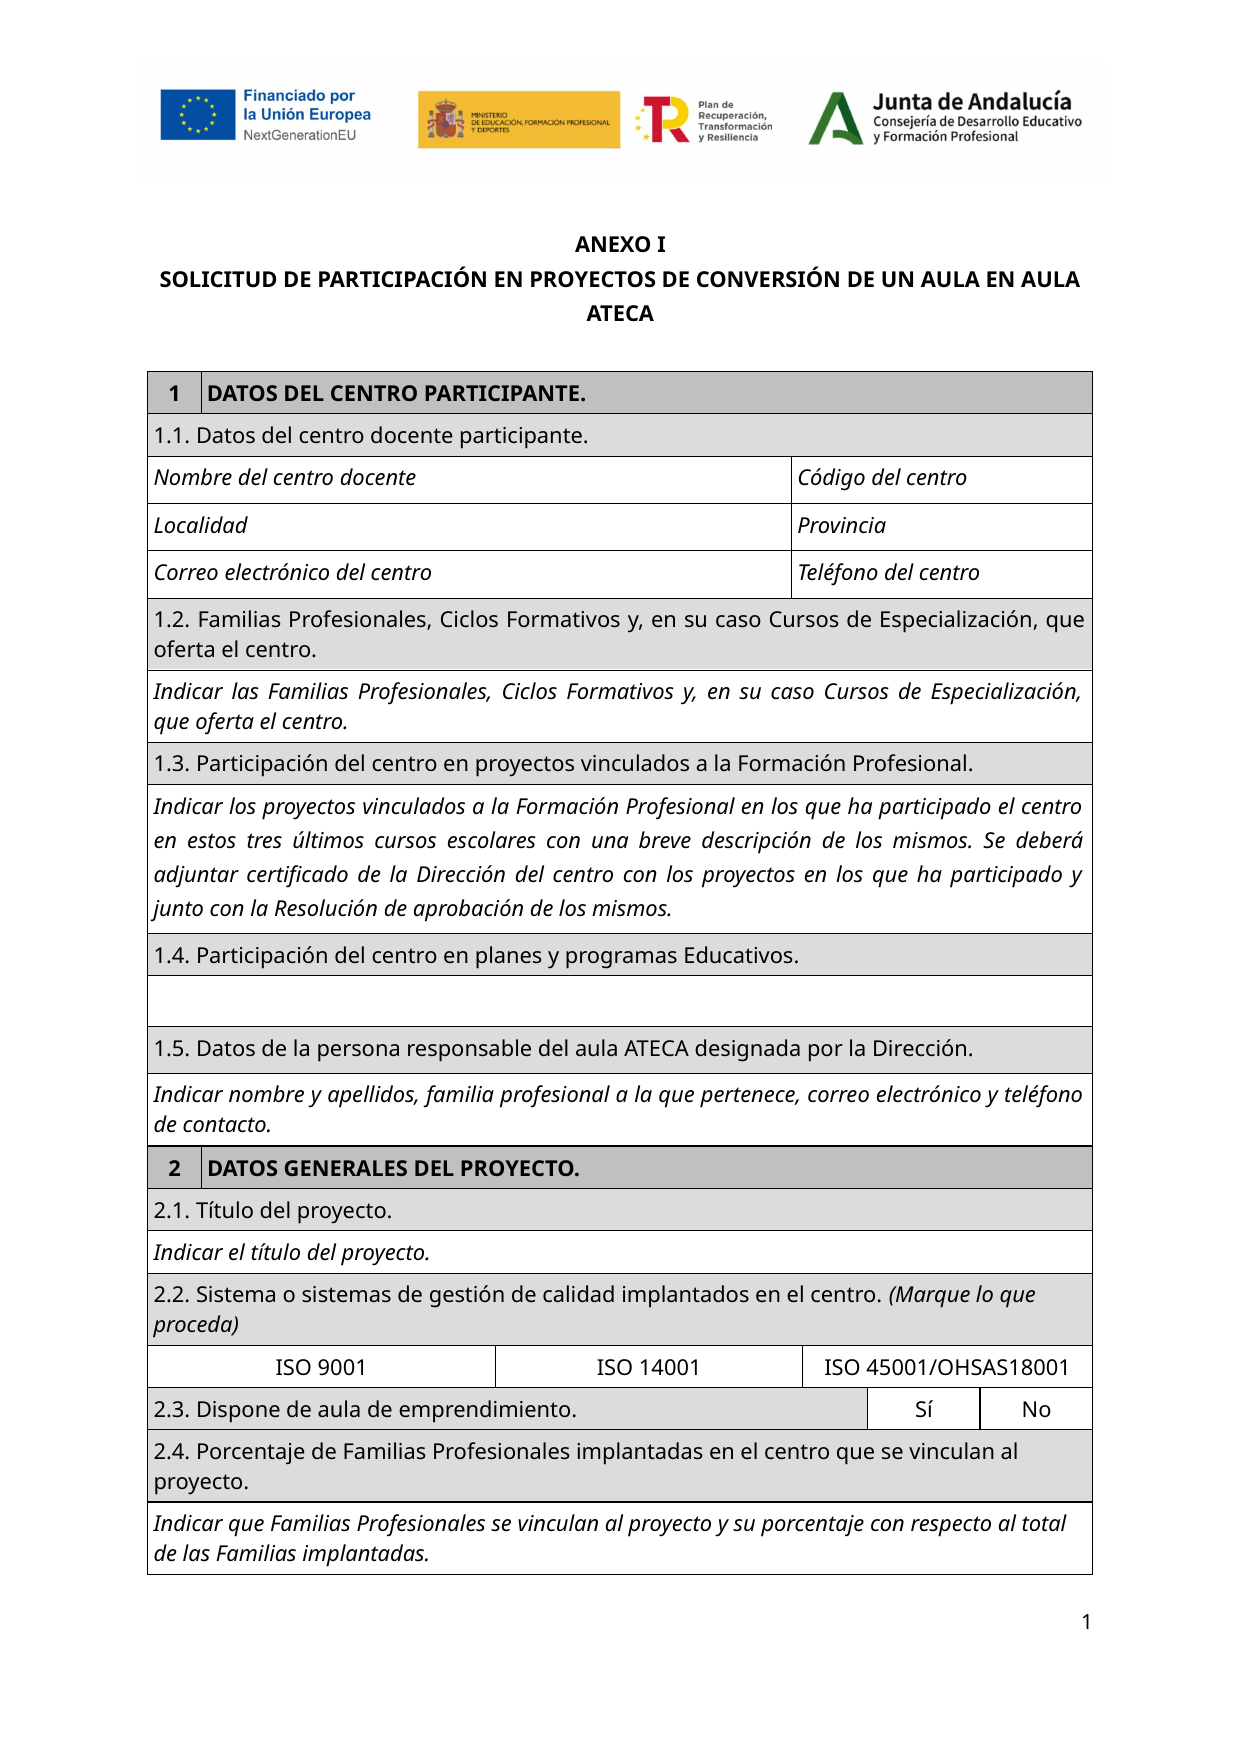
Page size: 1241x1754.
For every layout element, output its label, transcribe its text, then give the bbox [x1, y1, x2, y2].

table_cell 2.3. Dispone de aula de emprendimiento. [148, 1388, 867, 1429]
table_cell Provincia [792, 504, 1092, 550]
table_header 2 [148, 1147, 201, 1188]
table_header DATOS GENERALES DEL PROYECTO. [202, 1147, 1092, 1188]
table_cell 1.3. Participación del centro en proyectos vinculados a la Formación Profesional. [148, 743, 1092, 784]
table_cell 1.4. Participación del centro en planes y programas Educativos. [148, 934, 1092, 975]
table_cell ISO 14001 [496, 1346, 802, 1387]
table_cell 1.1. Datos del centro docente participante. [148, 414, 1092, 456]
table_cell Código del centro [792, 457, 1092, 503]
table_cell 2.1. Título del proyecto. [148, 1189, 1092, 1230]
text SOLICITUD DE PARTICIPACIÓN EN PROYECTOS DE CONVERSIÓN DE UN AULA EN AULA ATECA [148, 263, 1093, 327]
table_cell Indicar nombre y apellidos, familia profesional a la que pertenece, correo electrónico y teléfono de contacto. [148, 1074, 1092, 1145]
text ANEXO I [148, 229, 1093, 259]
table_cell Indicar los proyectos vinculados a la Formación Profesional en los que ha participado el centro en estos tres últimos cursos escolares con una breve descripción de los mismos. Se deberá adjuntar certificado de la Dirección del centro con los proyectos en los que ha participado y junto con la Resolución de aprobación de los mismos. [148, 785, 1092, 933]
table_cell ISO 9001 [148, 1346, 495, 1387]
table_cell Indicar el título del proyecto. [148, 1231, 1092, 1273]
table_cell 2.2. Sistema o sistemas de gestión de calidad implantados en el centro. (Marque lo que proceda) [148, 1274, 1092, 1345]
table_cell Nombre del centro docente [148, 457, 791, 503]
table_cell 2.4. Porcentaje de Familias Profesionales implantadas en el centro que se vinculan al proyecto. [148, 1430, 1092, 1501]
table_cell Localidad [148, 504, 791, 550]
table_header DATOS DEL CENTRO PARTICIPANTE. [202, 372, 1092, 413]
table_cell Teléfono del centro [792, 551, 1092, 597]
picture [138, 58, 1107, 182]
table_cell Sí [868, 1388, 979, 1429]
table_cell [148, 976, 1092, 1026]
table_cell ISO 45001/OHSAS18001 [803, 1346, 1092, 1387]
table_cell 1.2. Familias Profesionales, Ciclos Formativos y, en su caso Cursos de Especialización, que oferta el centro. [148, 599, 1092, 669]
table_cell Indicar que Familias Profesionales se vinculan al proyecto y su porcentaje con respecto al total de las Familias implantadas. [148, 1503, 1092, 1573]
table_header 1 [148, 372, 201, 413]
table_cell 1.5. Datos de la persona responsable del aula ATECA designada por la Dirección. [148, 1027, 1092, 1073]
table_cell Correo electrónico del centro [148, 551, 791, 597]
table_cell Indicar las Familias Profesionales, Ciclos Formativos y, en su caso Cursos de Especialización, que oferta el centro. [148, 671, 1092, 742]
table_cell No [981, 1388, 1092, 1429]
